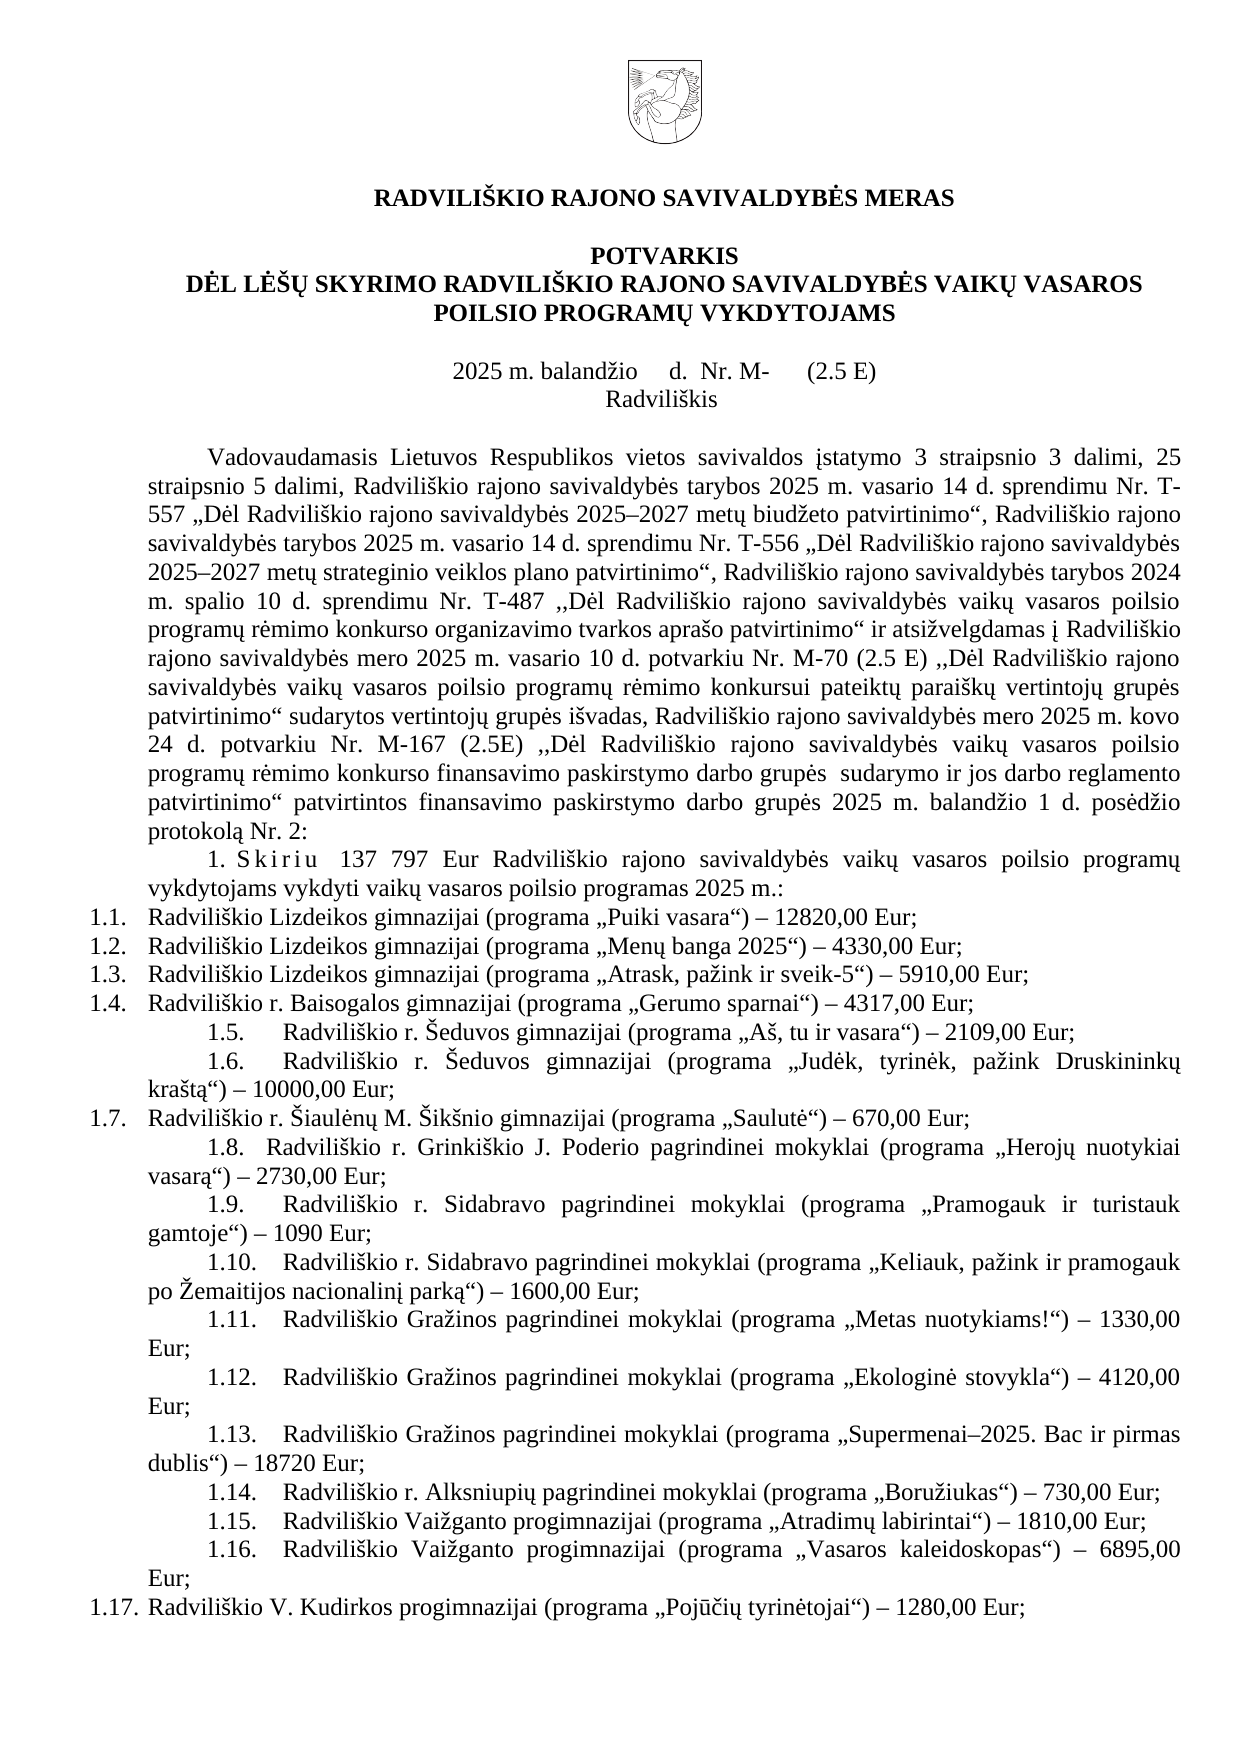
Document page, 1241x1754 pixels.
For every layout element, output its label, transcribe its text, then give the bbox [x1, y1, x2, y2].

list Radviliškio Vaižganto progimnazijai (programa „Atradimų labirintai“) – 1810,00 Eur; [148, 1506, 1181, 1534]
list Radviliškio Gražinos pagrindinei mokyklai (programa „Ekologinė stovykla“) – 4120,00 Eur; [148, 1362, 1181, 1419]
list Radviliškio r. Šiaulėnų M. Šikšnio gimnazijai (programa „Saulutė“) – 670,00 Eur; [89, 1103, 1181, 1132]
text Radviliškis [148, 384, 1181, 413]
text POTVARKIS [148, 241, 1181, 269]
list Radviliškio V. Kudirkos progimnazijai (programa „Pojūčių tyrinėtojai“) – 1280,00 Eur; [89, 1592, 1181, 1621]
text DĖL LĖŠŲ SKYRIMO RADVILIŠKIO RAJONO SAVIVALDYBĖS VAIKŲ VASAROS POILSIO PROGRAMŲ VYKDYTOJAMS [148, 269, 1181, 327]
list Radviliškio r. Sidabravo pagrindinei mokyklai (programa „Pramogauk ir turistauk gamtoje“) – 1090 Eur; [148, 1189, 1181, 1247]
list Radviliškio r. Šeduvos gimnazijai (programa „Judėk, tyrinėk, pažink Druskininkų kraštą“) – 10000,00 Eur; [148, 1046, 1181, 1103]
list Radviliškio r. Grinkiškio J. Poderio pagrindinei mokyklai (programa „Herojų nuotykiai vasarą“) – 2730,00 Eur; [148, 1132, 1181, 1189]
text 2025 m. balandžio d. Nr. M- (2.5 E) [148, 356, 1181, 384]
list Radviliškio r. Sidabravo pagrindinei mokyklai (programa „Keliauk, pažink ir pramogauk po Žemaitijos nacionalinį parką“) – 1600,00 Eur; [148, 1247, 1181, 1304]
list Radviliškio Gražinos pagrindinei mokyklai (programa „Metas nuotykiams!“) – 1330,00 Eur; [148, 1304, 1181, 1362]
list Radviliškio Lizdeikos gimnazijai (programa „Puiki vasara“) – 12820,00 Eur; [89, 902, 1181, 931]
text Vadovaudamasis Lietuvos Respublikos vietos savivaldos įstatymo 3 straipsnio 3 dalimi, 25 straipsnio 5 dalimi, Radviliškio rajono savivaldybės tarybos 2025 m. vasario 14 d. sprendimu Nr. T-557 „Dėl Radviliškio rajono savivaldybės 2025–2027 metų biudžeto patvirtinimo“, Radviliškio rajono savivaldybės tarybos 2025 m. vasario 14 d. sprendimu Nr. T-556 „Dėl Radviliškio rajono savivaldybės 2025–2027 metų strateginio veiklos plano patvirtinimo“, Radviliškio rajono savivaldybės tarybos 2024 m. spalio 10 d. sprendimu Nr. T-487 ,,Dėl Radviliškio rajono savivaldybės vaikų vasaros poilsio programų rėmimo konkurso organizavimo tvarkos aprašo patvirtinimo“ ir atsižvelgdamas į Radviliškio rajono savivaldybės mero 2025 m. vasario 10 d. potvarkiu Nr. M-70 (2.5 E) ,,Dėl Radviliškio rajono savivaldybės vaikų vasaros poilsio programų rėmimo konkursui pateiktų paraiškų vertintojų grupės patvirtinimo“ sudarytos vertintojų grupės išvadas, Radviliškio rajono savivaldybės mero 2025 m. kovo 24 d. potvarkiu Nr. M-167 (2.5E) ,,Dėl Radviliškio rajono savivaldybės vaikų vasaros poilsio programų rėmimo konkurso finansavimo paskirstymo darbo grupės sudarymo ir jos darbo reglamento patvirtinimo“ patvirtintos finansavimo paskirstymo darbo grupės 2025 m. balandžio 1 d. posėdžio protokolą Nr. 2: [148, 442, 1181, 844]
list Skiriu 137 797 Eur Radviliškio rajono savivaldybės vaikų vasaros poilsio programų vykdytojams vykdyti vaikų vasaros poilsio programas 2025 m.: [148, 844, 1181, 902]
text RADVILIŠKIO RAJONO SAVIVALDYBĖS MERAS [148, 183, 1181, 212]
list Radviliškio Lizdeikos gimnazijai (programa „Menų banga 2025“) – 4330,00 Eur; [89, 931, 1181, 959]
list Radviliškio r. Alksniupių pagrindinei mokyklai (programa „Boružiukas“) – 730,00 Eur; [148, 1477, 1181, 1506]
list Radviliškio r. Baisogalos gimnazijai (programa „Gerumo sparnai“) – 4317,00 Eur; [89, 988, 1181, 1017]
list Radviliškio Gražinos pagrindinei mokyklai (programa „Supermenai–2025. Bac ir pirmas dublis“) – 18720 Eur; [148, 1419, 1181, 1477]
list Radviliškio Lizdeikos gimnazijai (programa „Atrask, pažink ir sveik-5“) – 5910,00 Eur; [89, 959, 1181, 988]
list Radviliškio r. Šeduvos gimnazijai (programa „Aš, tu ir vasara“) – 2109,00 Eur; [148, 1017, 1181, 1046]
list Radviliškio Vaižganto progimnazijai (programa „Vasaros kaleidoskopas“) – 6895,00 Eur; [148, 1534, 1181, 1592]
